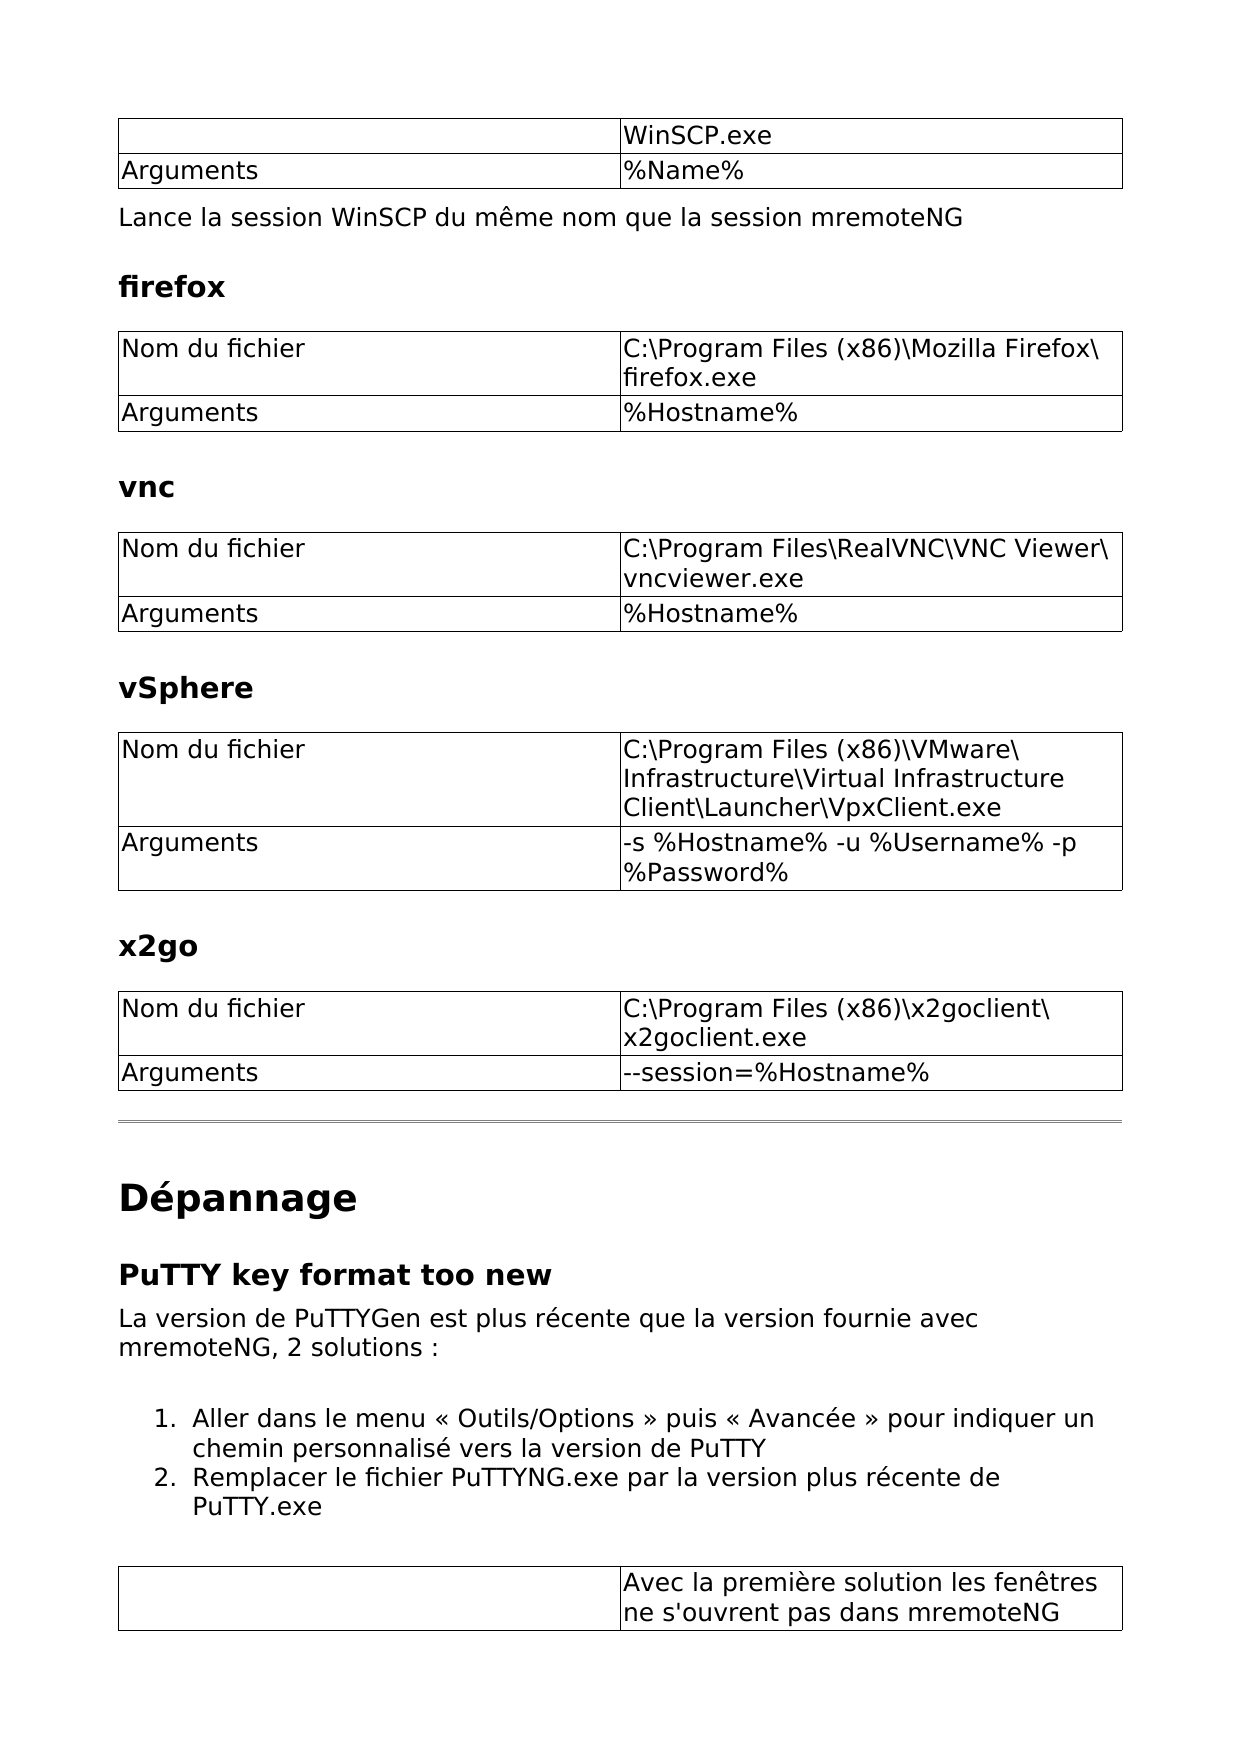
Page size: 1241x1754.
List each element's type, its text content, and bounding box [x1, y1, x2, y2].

table_cell -s %Hostname% -u %Username% -p %Password% [621, 827, 1122, 890]
table_header C:\Program Files (x86)\x2goclient\x2goclient.exe [621, 992, 1122, 1055]
table_header [119, 1567, 620, 1630]
table_header Nom du fichier [119, 733, 620, 826]
table_cell %Hostname% [621, 396, 1122, 431]
table_cell Arguments [119, 154, 620, 188]
table_header C:\Program Files\RealVNC\VNC Viewer\vncviewer.exe [621, 533, 1122, 596]
subtitle PuTTY key format too new [118, 1258, 1122, 1292]
list Remplacer le fichier PuTTYNG.exe par la version plus récente de PuTTY.exe [177, 1463, 1122, 1521]
table_header Nom du fichier [119, 992, 620, 1055]
table_header WinSCP.exe [621, 119, 1122, 153]
table_header Nom du fichier [119, 332, 620, 395]
subtitle firefox [118, 270, 1122, 304]
subtitle Dépannage [118, 1177, 1122, 1220]
table_cell Arguments [119, 1056, 620, 1090]
text La version de PuTTYGen est plus récente que la version fournie avec mremoteNG, 2 solutions : [118, 1304, 1122, 1363]
table_header [119, 119, 620, 153]
subtitle x2go [118, 930, 1122, 964]
subtitle vnc [118, 470, 1122, 504]
table_cell Arguments [119, 827, 620, 890]
list Aller dans le menu « Outils/Options » puis « Avancée » pour indiquer un chemin personnalisé vers la version de PuTTY [177, 1404, 1122, 1463]
table_cell %Name% [621, 154, 1122, 188]
table_header C:\Program Files (x86)\Mozilla Firefox\firefox.exe [621, 332, 1122, 395]
table_header C:\Program Files (x86)\VMware\Infrastructure\Virtual Infrastructure Client\Launcher\VpxClient.exe [621, 733, 1122, 826]
table_cell --session=%Hostname% [621, 1056, 1122, 1090]
table_cell %Hostname% [621, 597, 1122, 631]
table_header Avec la première solution les fenêtres ne s'ouvrent pas dans mremoteNG [621, 1567, 1122, 1630]
text Lance la session WinSCP du même nom que la session mremoteNG [118, 203, 1122, 232]
table_cell Arguments [119, 396, 620, 431]
table_cell Arguments [119, 597, 620, 631]
subtitle vSphere [118, 671, 1122, 705]
table_header Nom du fichier [119, 533, 620, 596]
